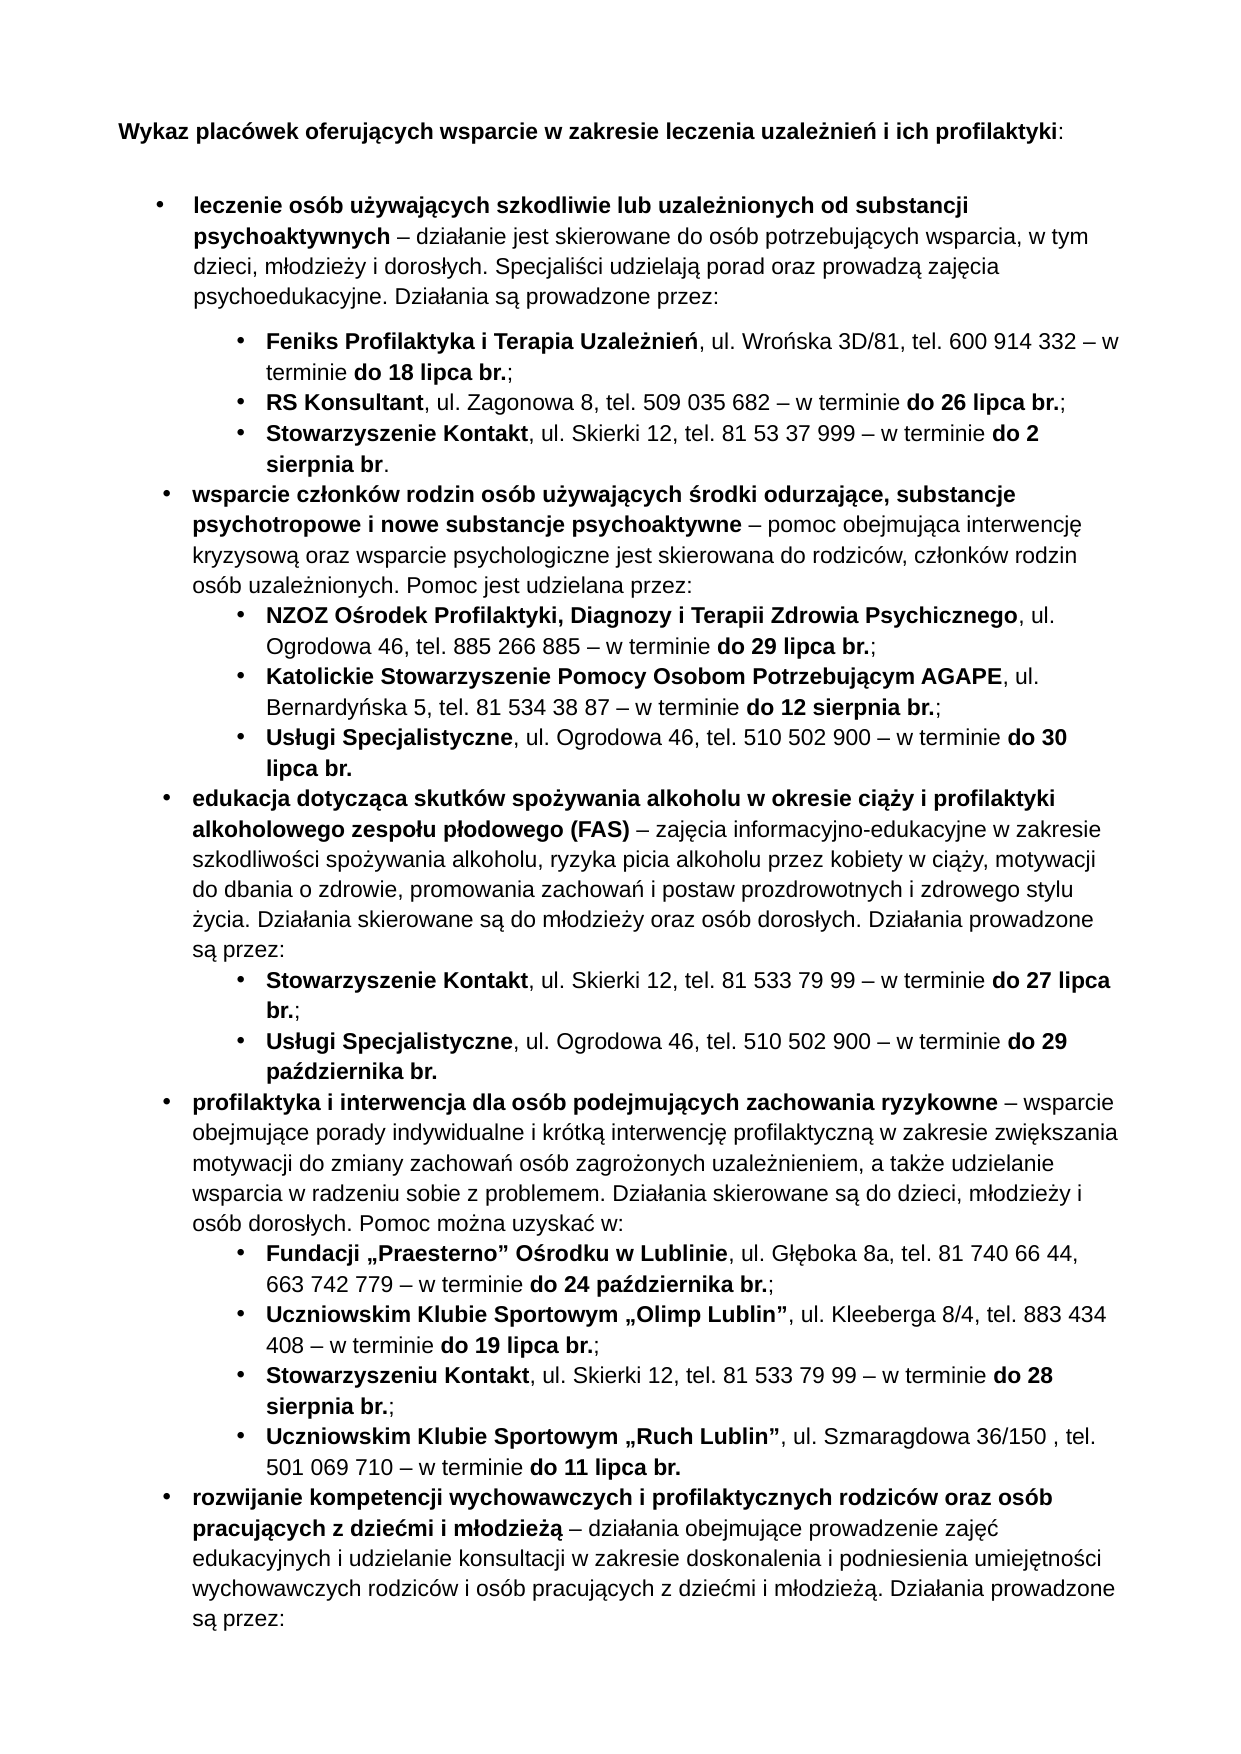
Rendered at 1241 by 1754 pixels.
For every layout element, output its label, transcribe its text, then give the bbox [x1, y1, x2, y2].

list profilaktyka i interwencja dla osób podejmujących zachowania ryzykowne – wsparcie obejmujące porady indywidualne i krótką interwencję profilaktyczną w zakresie zwiększania motywacji do zmiany zachowań osób zagrożonych uzależnieniem, a także udzielanie wsparcia w radzeniu sobie z problemem. Działania skierowane są do dzieci, młodzieży i osób dorosłych. Pomoc można uzyskać w: [162, 1088, 1122, 1236]
list Usługi Specjalistyczne, ul. Ogrodowa 46, tel. 510 502 900 – w terminie do 29 października br. [236, 1028, 1122, 1085]
list Stowarzyszeniu Kontakt, ul. Skierki 12, tel. 81 533 79 99 – w terminie do 28 sierpnia br.; [236, 1362, 1122, 1419]
list Usługi Specjalistyczne, ul. Ogrodowa 46, tel. 510 502 900 – w terminie do 30 lipca br. [236, 724, 1122, 781]
list edukacja dotycząca skutków spożywania alkoholu w okresie ciąży i profilaktyki alkoholowego zespołu płodowego (FAS) – zajęcia informacyjno-edukacyjne w zakresie szkodliwości spożywania alkoholu, ryzyka picia alkoholu przez kobiety w ciąży, motywacji do dbania o zdrowie, promowania zachowań i postaw prozdrowotnych i zdrowego stylu życia. Działania skierowane są do młodzieży oraz osób dorosłych. Działania prowadzone są przez: [162, 785, 1122, 963]
list NZOZ Ośrodek Profilaktyki, Diagnozy i Terapii Zdrowia Psychicznego, ul. Ogrodowa 46, tel. 885 266 885 – w terminie do 29 lipca br.; [236, 602, 1122, 659]
list Stowarzyszenie Kontakt, ul. Skierki 12, tel. 81 533 79 99 – w terminie do 27 lipca br.; [236, 967, 1122, 1024]
list leczenie osób używających szkodliwie lub uzależnionych od substancji psychoaktywnych – działanie jest skierowane do osób potrzebujących wsparcia, w tym dzieci, młodzieży i dorosłych. Specjaliści udzielają porad oraz prowadzą zajęcia psychoedukacyjne. Działania są prowadzone przez: [156, 192, 1122, 309]
list wsparcie członków rodzin osób używających środki odurzające, substancje psychotropowe i nowe substancje psychoaktywne – pomoc obejmująca interwencję kryzysową oraz wsparcie psychologiczne jest skierowana do rodziców, członków rodzin osób uzależnionych. Pomoc jest udzielana przez: [162, 481, 1122, 598]
list Uczniowskim Klubie Sportowym „Ruch Lublin”, ul. Szmaragdowa 36/150 , tel. 501 069 710 – w terminie do 11 lipca br. [236, 1423, 1122, 1480]
list RS Konsultant, ul. Zagonowa 8, tel. 509 035 682 – w terminie do 26 lipca br.; [236, 389, 1122, 416]
list Feniks Profilaktyka i Terapia Uzależnień, ul. Wrońska 3D/81, tel. 600 914 332 – w terminie do 18 lipca br.; [236, 328, 1122, 385]
list Stowarzyszenie Kontakt, ul. Skierki 12, tel. 81 53 37 999 – w terminie do 2 sierpnia br. [236, 420, 1122, 477]
list Fundacji „Praesterno” Ośrodku w Lublinie, ul. Głęboka 8a, tel. 81 740 66 44, 663 742 779 – w terminie do 24 października br.; [236, 1240, 1122, 1297]
list rozwijanie kompetencji wychowawczych i profilaktycznych rodziców oraz osób pracujących z dziećmi i młodzieżą – działania obejmujące prowadzenie zajęć edukacyjnych i udzielanie konsultacji w zakresie doskonalenia i podniesienia umiejętności wychowawczych rodziców i osób pracujących z dziećmi i młodzieżą. Działania prowadzone są przez: [162, 1484, 1122, 1632]
list Uczniowskim Klubie Sportowym „Olimp Lublin”, ul. Kleeberga 8/4, tel. 883 434 408 – w terminie do 19 lipca br.; [236, 1301, 1122, 1358]
text Wykaz placówek oferujących wsparcie w zakresie leczenia uzależnień i ich profilaktyki: [118, 118, 1122, 144]
list Katolickie Stowarzyszenie Pomocy Osobom Potrzebującym AGAPE, ul. Bernardyńska 5, tel. 81 534 38 87 – w terminie do 12 sierpnia br.; [236, 663, 1122, 720]
